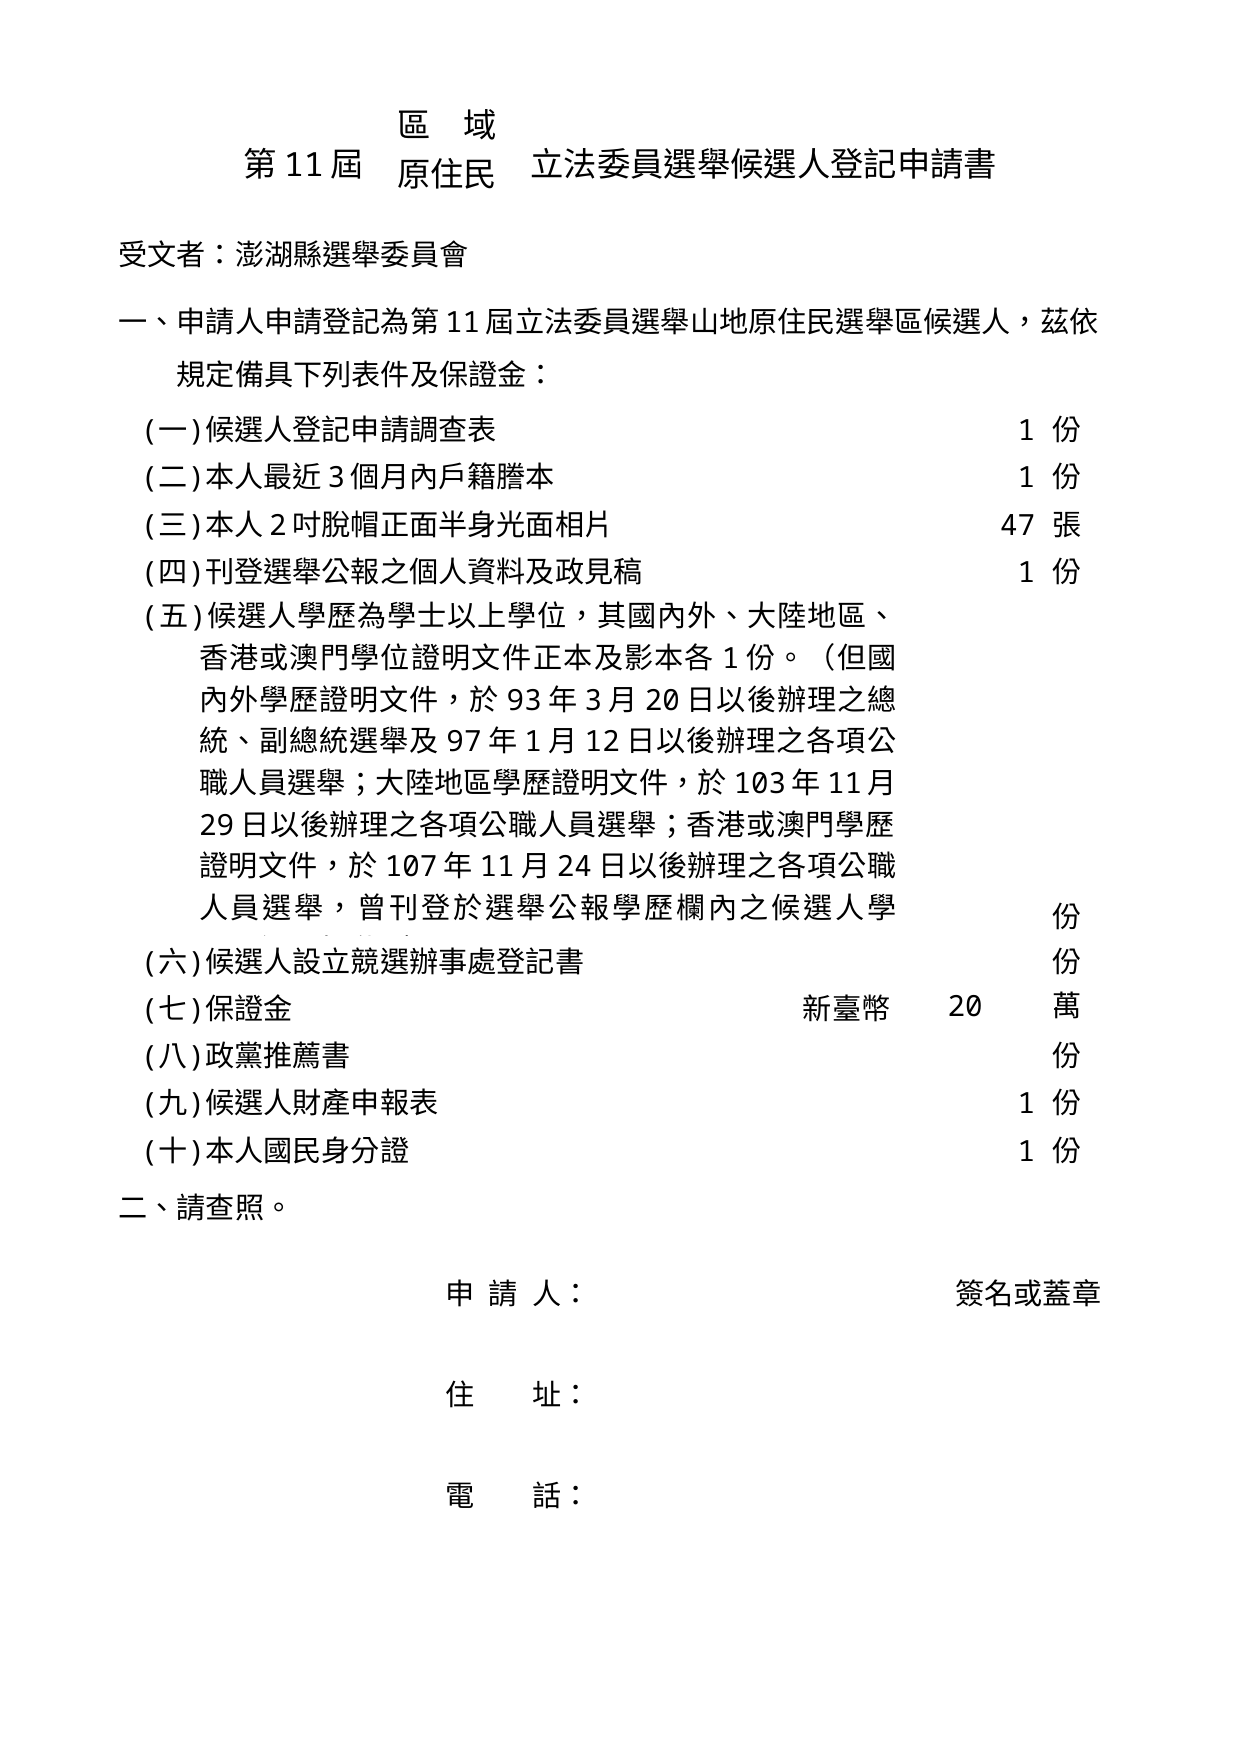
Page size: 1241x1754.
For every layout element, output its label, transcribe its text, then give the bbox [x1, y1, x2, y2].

table_header (一)候選人登記申請調查表 [129, 404, 908, 451]
text 二、請查照。 [118, 1185, 1122, 1227]
text 住 址： [445, 1371, 1122, 1414]
text 申 請 人： 簽名或蓋章 [445, 1271, 1122, 1313]
table_cell (四)刊登選舉公報之個人資料及政見稿 [129, 546, 908, 593]
text 一、申請人申請登記為第11屆立法委員選舉山地原住民選舉區候選人，茲依規定備具下列表件及保證金： [118, 298, 1122, 393]
table_cell 1 份 [908, 1125, 1092, 1172]
table_cell (八)政黨推薦書 [129, 1030, 908, 1078]
text 電 話： [445, 1472, 1122, 1514]
table_cell 份 [908, 936, 1092, 983]
table_header 1 份 [908, 404, 1092, 451]
table_cell (五)候選人學歷為學士以上學位，其國內外、大陸地區、香港或澳門學位證明文件正本及影本各1份。（但國內外學歷證明文件，於93年3月20日以後辦理之總統、副總統選舉及97年1月12日以後辦理之各項公職人員選舉；大陸地區學歷證明文件，於103年11月29日以後辦理之各項公職人員選舉；香港或澳門學歷證明文件，於107年11月24日以後辦理之各項公職人員選舉，曾刊登於選舉公報學歷欄內之候選人學歷，得予免附。） [129, 593, 908, 936]
table_cell (十)本人國民身分證 [129, 1125, 908, 1172]
text 第11屆 區 域原住民 立法委員選舉候選人登記申請書 [118, 99, 1122, 196]
table_cell 1 份 [908, 1078, 1092, 1125]
table_cell (三)本人2吋脫帽正面半身光面相片 [129, 499, 908, 546]
table_cell 份 [908, 593, 1092, 936]
table_cell 47 張 [908, 499, 1092, 546]
table_cell 1 份 [908, 546, 1092, 593]
table_cell 1 份 [908, 451, 1092, 499]
table_cell (六)候選人設立競選辦事處登記書 [129, 936, 908, 983]
table_cell (九)候選人財產申報表 [129, 1078, 908, 1125]
text 受文者：澎湖縣選舉委員會 [118, 231, 1122, 273]
table_cell (二)本人最近3個月內戶籍謄本 [129, 451, 908, 499]
table_cell 20 萬元 [908, 983, 1092, 1030]
table_cell (七)保證金 新臺幣 [129, 983, 908, 1030]
table_cell 份 [908, 1030, 1092, 1078]
